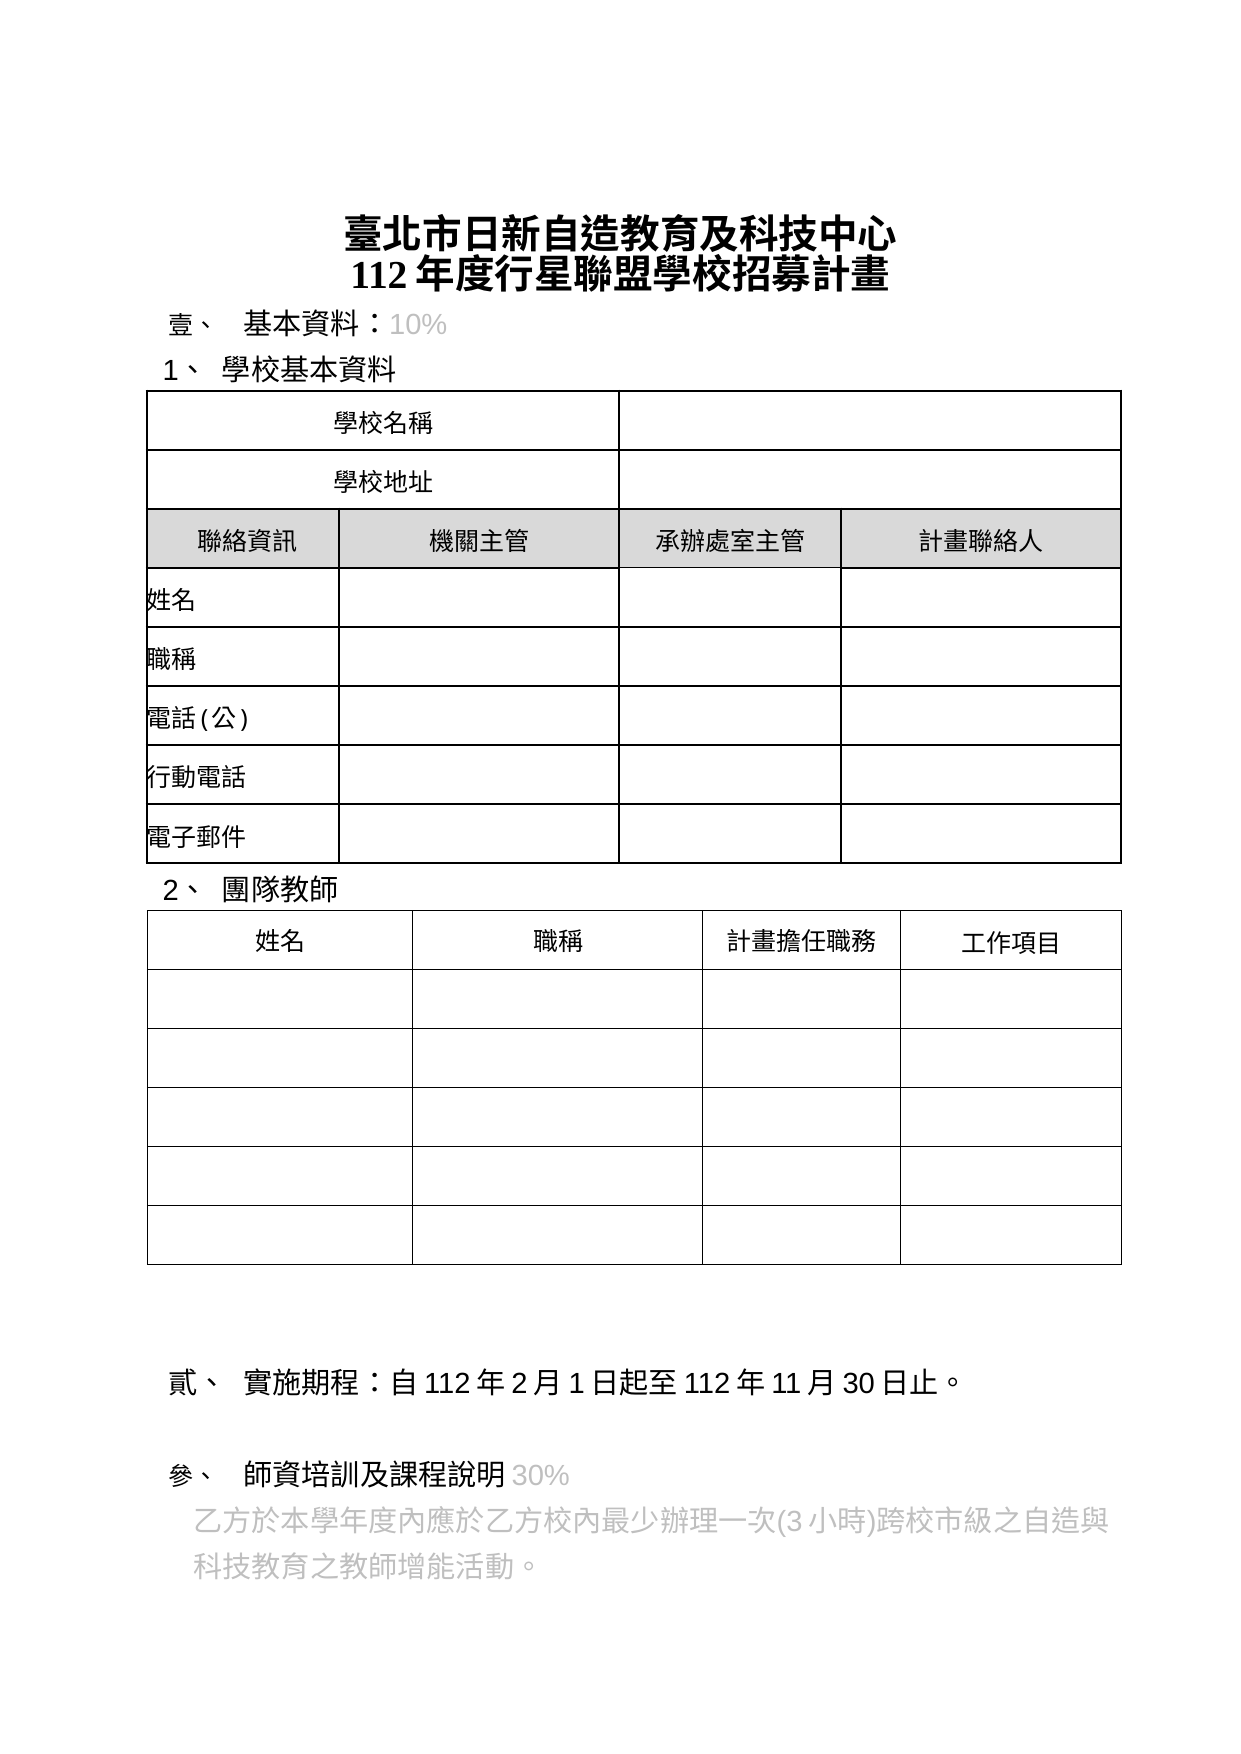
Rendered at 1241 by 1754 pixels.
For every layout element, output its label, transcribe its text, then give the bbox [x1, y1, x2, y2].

text 112年度行星聯盟學校招募計畫 [118, 252, 1122, 298]
table_cell [340, 687, 618, 744]
table_cell [842, 569, 1120, 626]
table_cell [703, 970, 900, 1028]
table_cell [620, 805, 840, 862]
list 學校基本資料 [162, 344, 1122, 389]
table_cell 承辦處室主管 [620, 510, 840, 567]
table_header 職稱 [413, 911, 702, 969]
table_cell [620, 687, 840, 744]
table_cell [901, 1206, 1121, 1264]
table_header [620, 392, 1120, 448]
table_cell [413, 1029, 702, 1087]
table_cell 計畫聯絡人 [842, 510, 1120, 567]
table_cell [703, 1206, 900, 1264]
table_header 計畫擔任職務 [703, 911, 900, 969]
table_cell [842, 746, 1120, 803]
text 乙方於本學年度內應於乙方校內最少辦理一次(3小時)跨校市級之自造與科技教育之教師增能活動。 [193, 1494, 1122, 1586]
table_cell [413, 1206, 702, 1264]
table_cell [340, 628, 618, 685]
table_cell [842, 628, 1120, 685]
list 實施期程：自112年2月1日起至112年11月30日止。 [168, 1357, 1122, 1403]
table_cell [340, 805, 618, 862]
table_cell [901, 1147, 1121, 1205]
table_cell 姓名 [148, 569, 338, 626]
table_cell [703, 1029, 900, 1087]
table_cell [148, 1147, 412, 1205]
table_cell [901, 970, 1121, 1028]
list 團隊教師 [162, 864, 1122, 910]
table_header 工作項目 [901, 911, 1121, 969]
table_cell [620, 628, 840, 685]
table_header 學校名稱 [148, 392, 618, 448]
list 師資培訓及課程說明30% [168, 1449, 1122, 1494]
table_cell [901, 1088, 1121, 1146]
table_cell [620, 568, 840, 626]
table_cell 行動電話 [148, 746, 338, 803]
table_cell [620, 451, 1120, 508]
table_cell [842, 805, 1120, 862]
table_cell [620, 746, 840, 803]
table_cell [148, 1088, 412, 1146]
table_cell [148, 1206, 412, 1264]
table_cell [413, 970, 702, 1028]
table_cell [413, 1147, 702, 1205]
table_cell 聯絡資訊 [148, 510, 338, 567]
table_cell 電話(公) [148, 687, 338, 744]
table_cell [413, 1088, 702, 1146]
table_header 姓名 [148, 911, 412, 969]
table_cell 機關主管 [340, 510, 618, 567]
table_cell [901, 1029, 1121, 1087]
table_cell [842, 687, 1120, 744]
table_cell [148, 970, 412, 1028]
list 基本資料：10% [168, 298, 1122, 344]
table_cell [703, 1147, 900, 1205]
table_cell 電子郵件 [148, 805, 338, 862]
table_cell [340, 569, 618, 626]
table_cell [340, 746, 618, 803]
table_cell [703, 1088, 900, 1146]
table_cell 學校地址 [148, 451, 618, 508]
table_cell 職稱 [148, 628, 338, 685]
table_cell [148, 1029, 412, 1087]
text 臺北市日新自造教育及科技中心 [118, 189, 1122, 252]
